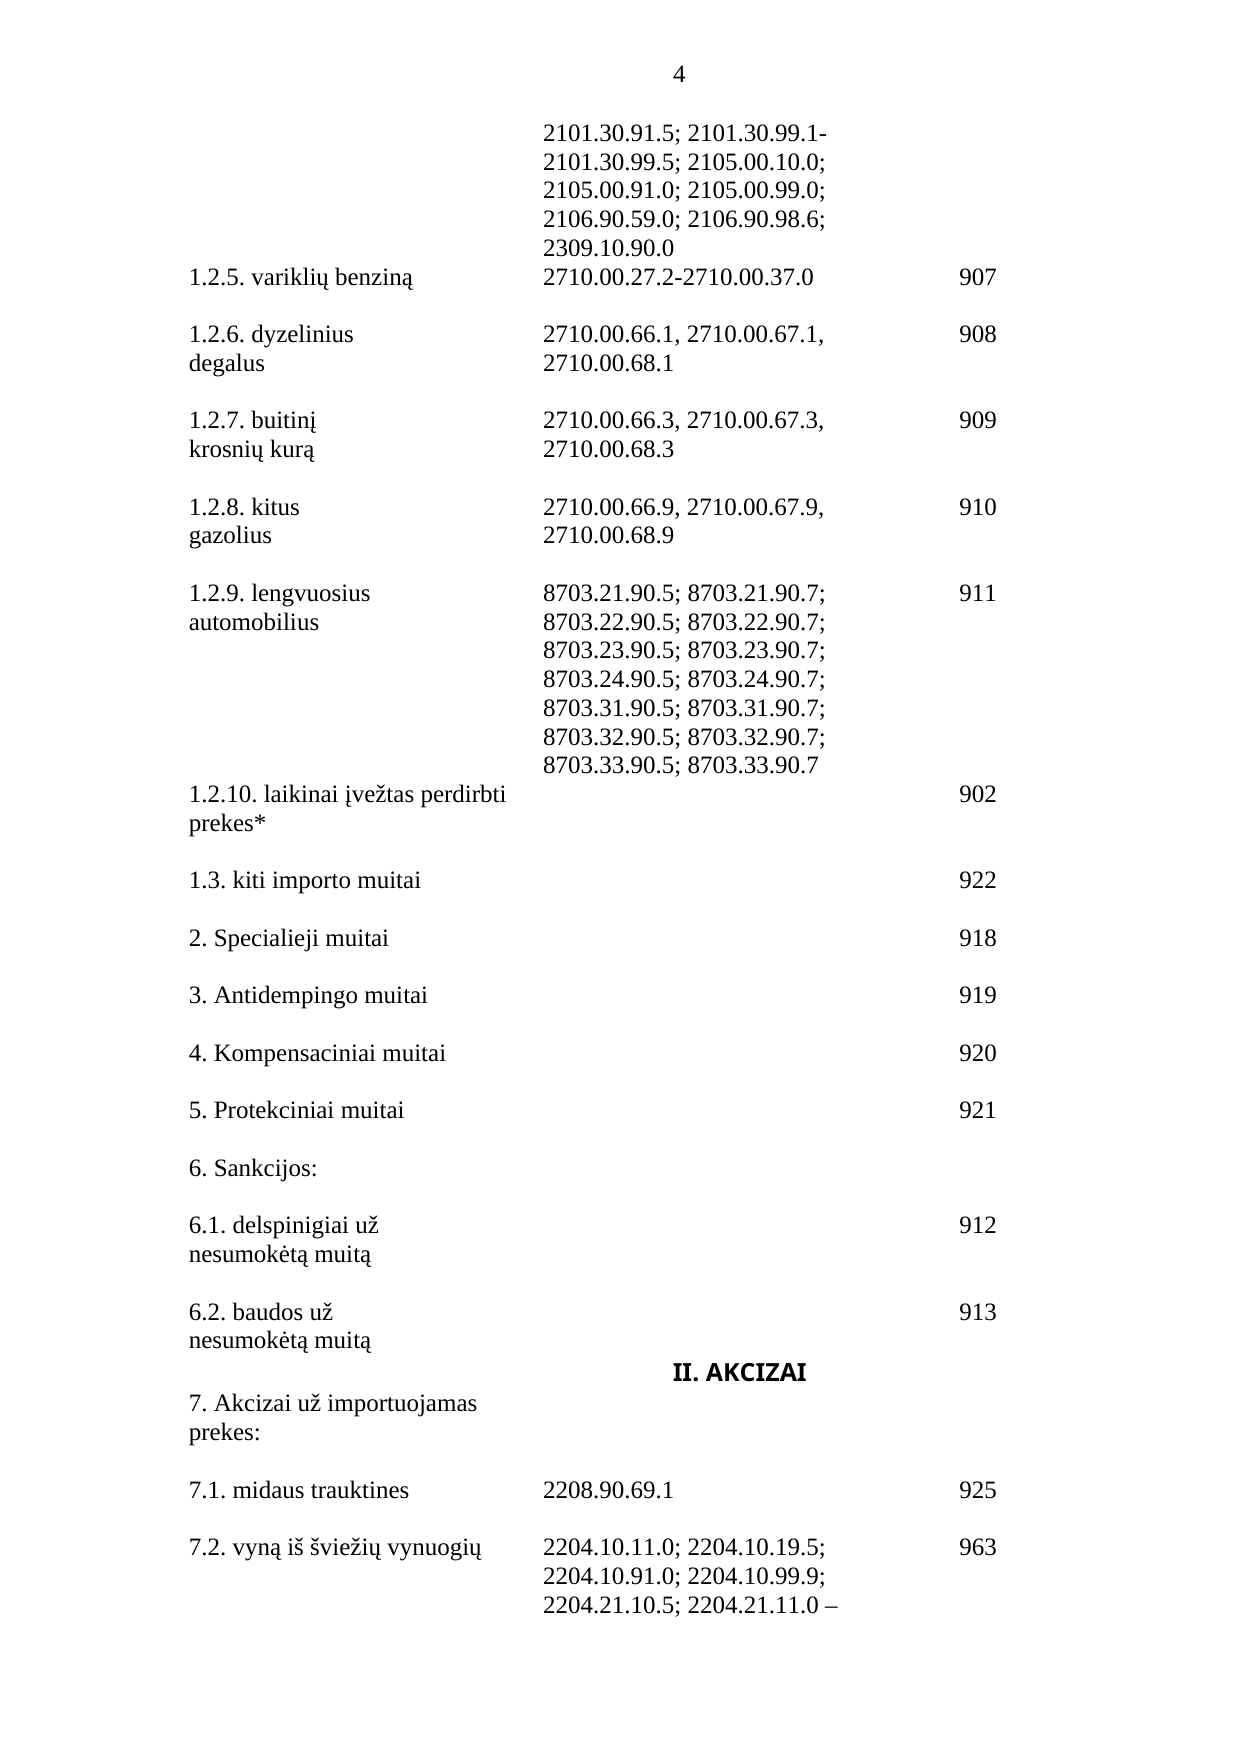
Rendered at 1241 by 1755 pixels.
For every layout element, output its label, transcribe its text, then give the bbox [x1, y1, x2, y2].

table_cell [948, 722, 1204, 751]
table_cell [177, 952, 532, 981]
table_cell [532, 1009, 948, 1038]
table_cell [177, 664, 532, 693]
table_cell [177, 176, 532, 204]
table_cell [177, 549, 532, 578]
table_cell 911 [948, 578, 1204, 607]
table_cell [948, 751, 1204, 779]
table_cell 8703.24.90.5; 8703.24.90.7; [532, 664, 948, 693]
table_cell 920 [948, 1038, 1204, 1067]
table_cell 6. Sankcijos: [177, 1153, 532, 1182]
table_cell [948, 549, 1204, 578]
table_cell [948, 693, 1204, 722]
table_cell [948, 1009, 1204, 1038]
table_cell [532, 1268, 948, 1297]
table_cell [532, 1446, 948, 1475]
table_cell 909 [948, 406, 1204, 434]
table_cell [177, 1354, 532, 1388]
table_cell [948, 894, 1204, 923]
table_cell 8703.23.90.5; 8703.23.90.7; [532, 636, 948, 664]
table_cell [948, 1417, 1204, 1446]
table_cell [532, 1239, 948, 1268]
table_cell [532, 837, 948, 866]
table_cell [532, 291, 948, 319]
table_cell [532, 1182, 948, 1211]
table_cell [948, 837, 1204, 866]
table_cell 1.2.9. lengvuosius [177, 578, 532, 607]
table_cell [948, 808, 1204, 837]
table_cell [948, 377, 1204, 406]
table_cell [177, 837, 532, 866]
table_cell 907 [948, 262, 1204, 291]
table_cell 2106.90.59.0; 2106.90.98.6; [532, 204, 948, 233]
table_cell [532, 1124, 948, 1153]
table_cell automobilius [177, 607, 532, 636]
table_cell 1.2.7. buitinį [177, 406, 532, 434]
table_cell [177, 118, 532, 147]
table_cell 2101.30.99.5; 2105.00.10.0; [532, 147, 948, 176]
table_cell 963 [948, 1532, 1204, 1618]
table_cell gazolius [177, 521, 532, 549]
table_cell [948, 1354, 1204, 1388]
table_cell 919 [948, 981, 1204, 1009]
table_cell [948, 1268, 1204, 1297]
table_cell [532, 1153, 948, 1182]
table_cell [948, 233, 1204, 262]
table_cell [948, 118, 1204, 147]
table_cell [177, 1067, 532, 1096]
table_cell 2710.00.68.1 [532, 348, 948, 377]
table_cell [948, 291, 1204, 319]
table_cell [177, 636, 532, 664]
table_cell [177, 233, 532, 262]
table_cell 2. Specialieji muitai [177, 923, 532, 952]
table_cell 922 [948, 866, 1204, 894]
table_cell 2309.10.90.0 [532, 233, 948, 262]
table_cell nesumokėtą muitą [177, 1239, 532, 1268]
table_cell 925 [948, 1475, 1204, 1503]
table_cell [177, 894, 532, 923]
table_cell 910 [948, 492, 1204, 521]
table_cell 921 [948, 1096, 1204, 1124]
table_cell 1.3. kiti importo muitai [177, 866, 532, 894]
table_cell 3. Antidempingo muitai [177, 981, 532, 1009]
table_cell [948, 348, 1204, 377]
table_cell [177, 1504, 532, 1532]
table_cell 912 [948, 1211, 1204, 1239]
table_cell [532, 923, 948, 952]
table_cell 4. Kompensaciniai muitai [177, 1038, 532, 1067]
table_cell degalus [177, 348, 532, 377]
table_cell nesumokėtą muitą [177, 1326, 532, 1354]
table_cell 8703.31.90.5; 8703.31.90.7; [532, 693, 948, 722]
table_cell II. AKCIZAI [532, 1354, 948, 1388]
table_cell 8703.21.90.5; 8703.21.90.7; [532, 578, 948, 607]
table_cell [177, 463, 532, 492]
table_cell [532, 549, 948, 578]
table_cell 1.2.8. kitus [177, 492, 532, 521]
table_cell [948, 463, 1204, 492]
table_cell [532, 808, 948, 837]
table_cell 2101.30.91.5; 2101.30.99.1- [532, 118, 948, 147]
table_cell [532, 1038, 948, 1067]
table_cell [177, 1182, 532, 1211]
table_cell 2710.00.66.9, 2710.00.67.9, [532, 492, 948, 521]
table_cell [177, 204, 532, 233]
table_cell 918 [948, 923, 1204, 952]
table_cell [177, 1124, 532, 1153]
table_cell [948, 636, 1204, 664]
table_cell 2710.00.66.3, 2710.00.67.3, [532, 406, 948, 434]
table_cell [177, 377, 532, 406]
table_cell [177, 751, 532, 779]
table_cell prekes: [177, 1417, 532, 1446]
table_cell [948, 176, 1204, 204]
table_cell 908 [948, 319, 1204, 348]
table_cell 2208.90.69.1 [532, 1475, 948, 1503]
table_cell [948, 1153, 1204, 1182]
table_cell [177, 1268, 532, 1297]
table_cell 6.2. baudos už [177, 1297, 532, 1326]
table_cell 2105.00.91.0; 2105.00.99.0; [532, 176, 948, 204]
table_cell 8703.22.90.5; 8703.22.90.7; [532, 607, 948, 636]
table_cell [177, 1009, 532, 1038]
table_cell [532, 1326, 948, 1354]
table_cell [948, 1239, 1204, 1268]
table_cell [948, 664, 1204, 693]
table_cell [532, 1504, 948, 1532]
table_cell [948, 1389, 1204, 1417]
table_cell [532, 463, 948, 492]
table_cell [948, 1182, 1204, 1211]
table_cell [532, 866, 948, 894]
table_cell [948, 607, 1204, 636]
table_cell [948, 952, 1204, 981]
table_cell 2710.00.66.1, 2710.00.67.1, [532, 319, 948, 348]
table_cell [948, 147, 1204, 176]
table_cell [948, 1446, 1204, 1475]
table_cell [532, 779, 948, 808]
table_cell [532, 952, 948, 981]
table_cell [532, 1389, 948, 1417]
table_cell [177, 291, 532, 319]
table_cell [948, 1504, 1204, 1532]
table_cell [948, 1067, 1204, 1096]
table_cell [948, 1124, 1204, 1153]
table_cell [948, 521, 1204, 549]
table_cell prekes* [177, 808, 532, 837]
table_cell [532, 1297, 948, 1326]
table_cell [532, 894, 948, 923]
table_cell [532, 377, 948, 406]
table_cell [532, 1211, 948, 1239]
table_cell 6.1. delspinigiai už [177, 1211, 532, 1239]
table_cell 2710.00.27.2-2710.00.37.0 [532, 262, 948, 291]
table_cell [532, 1096, 948, 1124]
table_cell [177, 722, 532, 751]
table_cell 7.1. midaus trauktines [177, 1475, 532, 1503]
table_cell 902 [948, 779, 1204, 808]
table_cell 5. Protekciniai muitai [177, 1096, 532, 1124]
table_cell [948, 434, 1204, 463]
table_cell [177, 147, 532, 176]
table_cell 1.2.5. variklių benziną [177, 262, 532, 291]
table_cell [532, 981, 948, 1009]
table_cell 1.2.10. laikinai įvežtas perdirbti [177, 779, 532, 808]
table_cell [177, 693, 532, 722]
table_cell 8703.33.90.5; 8703.33.90.7 [532, 751, 948, 779]
table_cell [532, 1417, 948, 1446]
table_cell krosnių kurą [177, 434, 532, 463]
table_cell [532, 1067, 948, 1096]
table_cell [948, 204, 1204, 233]
table_cell 1.2.6. dyzelinius [177, 319, 532, 348]
table_cell [177, 1446, 532, 1475]
table_cell 913 [948, 1297, 1204, 1326]
table_cell 2204.10.11.0; 2204.10.19.5; 2204.10.91.0; 2204.10.99.9; 2204.21.10.5; 2204.21.11.0 – [532, 1532, 948, 1618]
table_cell 7.2. vyną iš šviežių vynuogių [177, 1532, 532, 1618]
table_cell 2710.00.68.9 [532, 521, 948, 549]
table_cell 8703.32.90.5; 8703.32.90.7; [532, 722, 948, 751]
table_cell 7. Akcizai už importuojamas [177, 1389, 532, 1417]
table_cell 2710.00.68.3 [532, 434, 948, 463]
table_cell [948, 1326, 1204, 1354]
